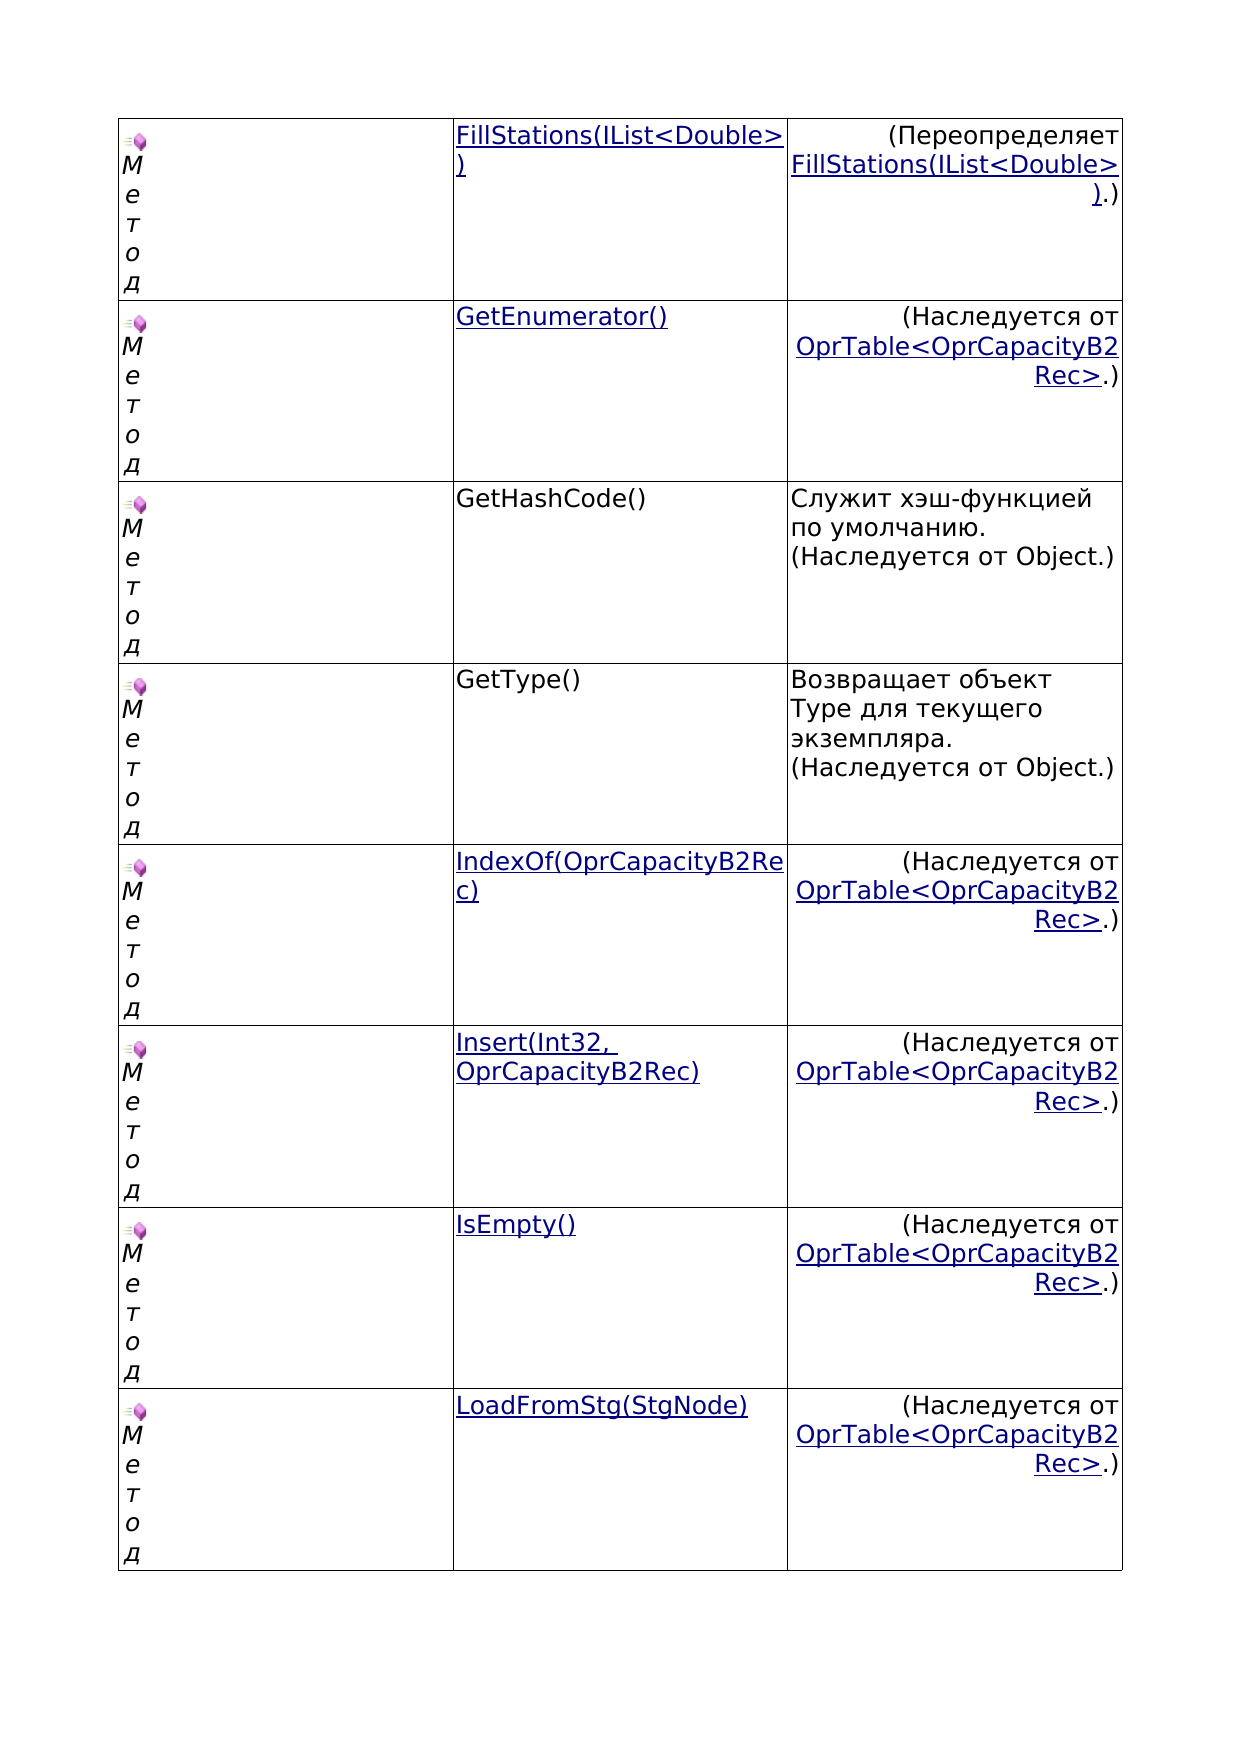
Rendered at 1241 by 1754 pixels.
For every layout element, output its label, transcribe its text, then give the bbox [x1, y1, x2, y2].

table_cell (Наследуется от OprTable<OprCapacityB2Rec>.) [788, 1389, 1122, 1570]
table_cell (Наследуется от OprTable<OprCapacityB2Rec>.) [788, 1026, 1122, 1207]
table_cell LoadFromStg(StgNode) [454, 1389, 787, 1570]
table_cell (Переопределяет FillStations(IList<Double>).) [788, 119, 1122, 299]
table_cell (Наследуется от OprTable<OprCapacityB2Rec>.) [788, 845, 1122, 1025]
table_cell (Наследуется от OprTable<OprCapacityB2Rec>.) [788, 301, 1122, 481]
table_cell [119, 664, 453, 844]
table_cell FillStations(IList<Double>) [454, 119, 787, 299]
picture [121, 678, 147, 696]
table_cell Insert(Int32, OprCapacityB2Rec) [454, 1026, 787, 1207]
table_cell GetHashCode() [454, 482, 787, 662]
picture [121, 133, 147, 151]
table_cell GetType() [454, 664, 787, 844]
picture [121, 1222, 147, 1240]
table_cell Возвращает объект Type для текущего экземпляра. (Наследуется от Object.) [788, 664, 1122, 844]
table_cell [119, 845, 453, 1025]
table_cell [119, 1026, 453, 1207]
table_cell [119, 1208, 453, 1388]
picture [121, 1403, 147, 1421]
picture [121, 1041, 147, 1059]
table_cell GetEnumerator() [454, 301, 787, 481]
picture [121, 496, 147, 514]
table_cell [119, 1389, 453, 1570]
table_cell (Наследуется от OprTable<OprCapacityB2Rec>.) [788, 1208, 1122, 1388]
table_cell IsEmpty() [454, 1208, 787, 1388]
table_cell [119, 301, 453, 481]
table_cell IndexOf(OprCapacityB2Rec) [454, 845, 787, 1025]
picture [121, 859, 147, 877]
table_cell [119, 482, 453, 662]
table_cell Служит хэш-функцией по умолчанию. (Наследуется от Object.) [788, 482, 1122, 662]
picture [121, 315, 147, 333]
table_cell [119, 119, 453, 299]
